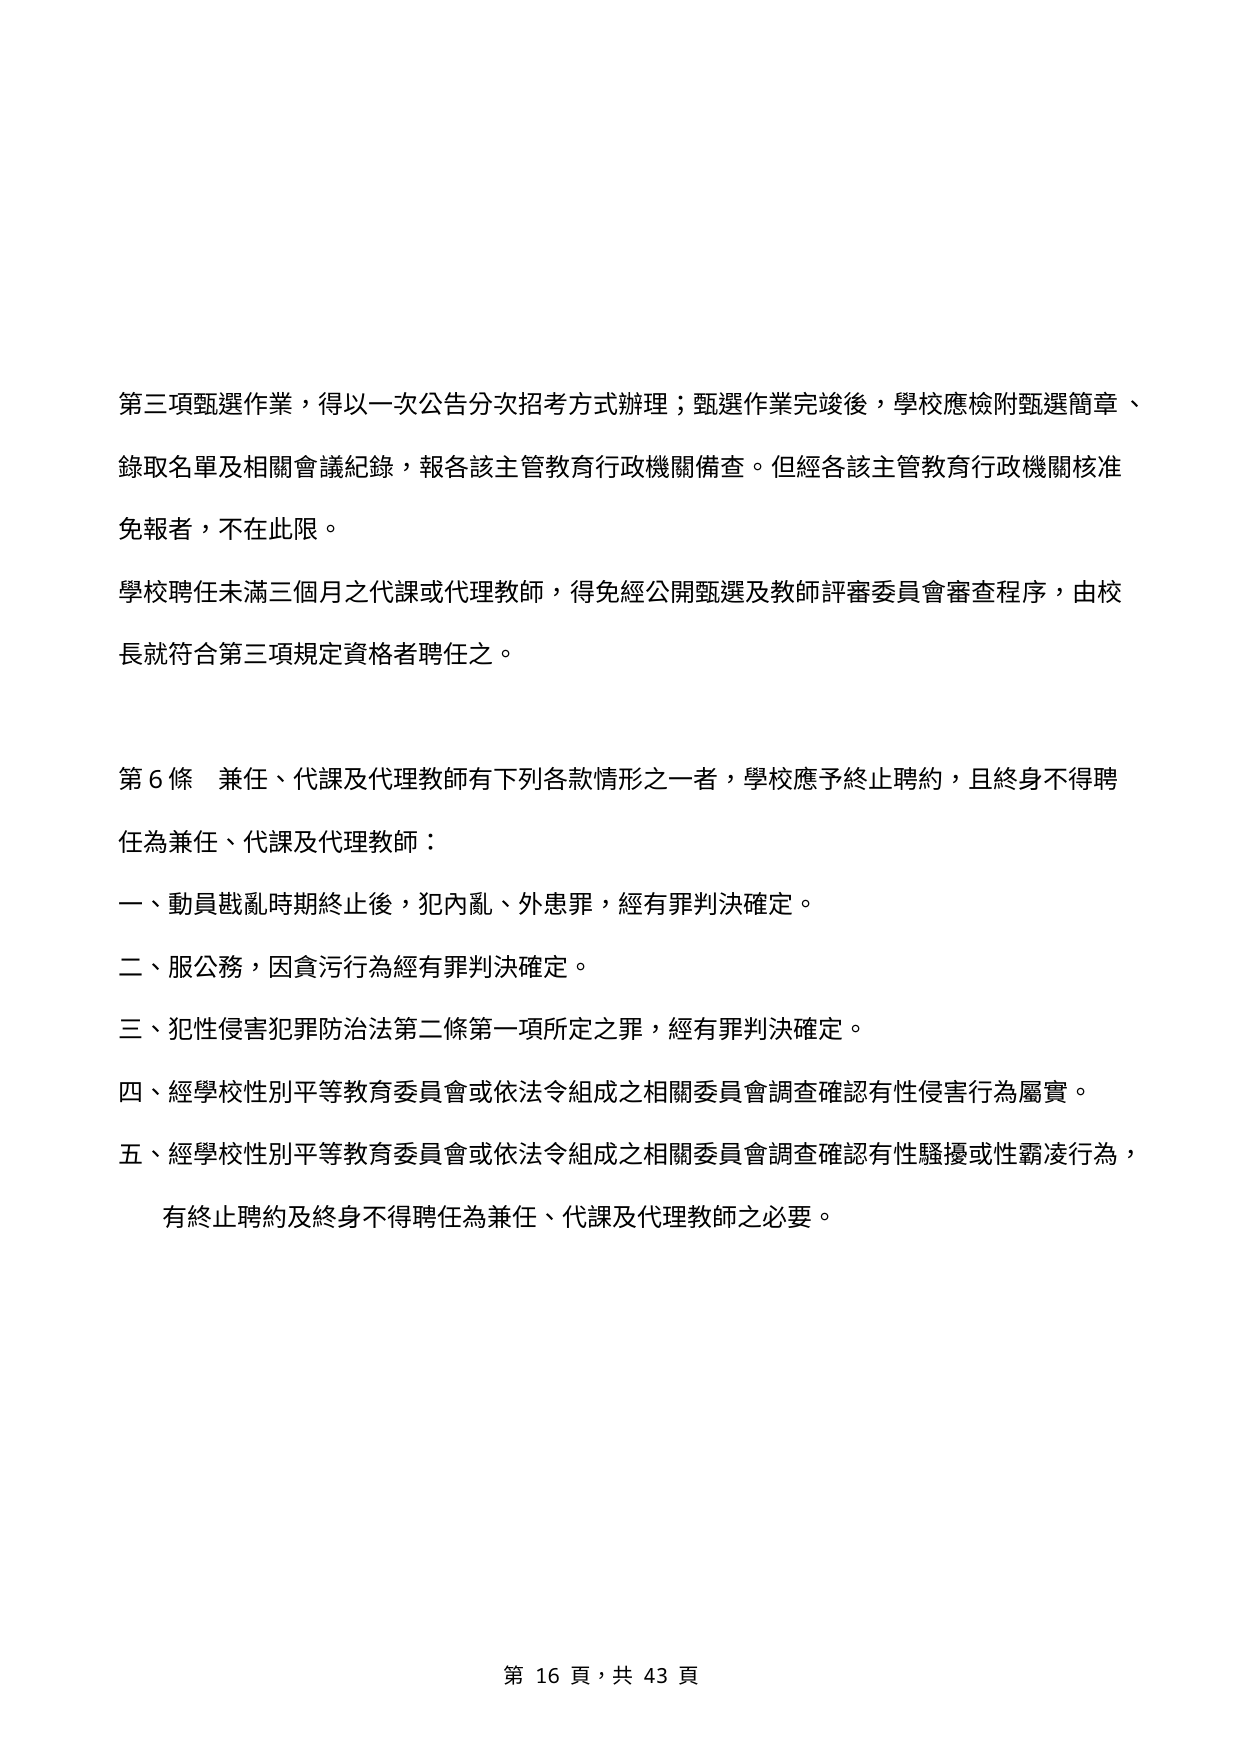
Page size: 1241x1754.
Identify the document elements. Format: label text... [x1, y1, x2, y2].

text 學校聘任未滿三個月之代課或代理教師，得免經公開甄選及教師評審委員會審查程序，由校長就符合第三項規定資格者聘任之。 [118, 548, 1122, 673]
text 一、動員戡亂時期終止後，犯內亂、外患罪，經有罪判決確定。 [118, 861, 1122, 923]
text 二、服公務，因貪污行為經有罪判決確定。 [118, 923, 1122, 986]
text 第6條 兼任、代課及代理教師有下列各款情形之一者，學校應予終止聘約，且終身不得聘任為兼任、代課及代理教師： [118, 736, 1122, 861]
text 三、犯性侵害犯罪防治法第二條第一項所定之罪，經有罪判決確定。 [118, 986, 1122, 1048]
text 四、經學校性別平等教育委員會或依法令組成之相關委員會調查確認有性侵害行為屬實。 [118, 1048, 1122, 1111]
text 第三項甄選作業，得以一次公告分次招考方式辦理；甄選作業完竣後，學校應檢附甄選簡章、錄取名單及相關會議紀錄，報各該主管教育行政機關備查。但經各該主管教育行政機關核准免報者，不在此限。 [118, 361, 1122, 548]
text 五、經學校性別平等教育委員會或依法令組成之相關委員會調查確認有性騷擾或性霸凌行為，有終止聘約及終身不得聘任為兼任、代課及代理教師之必要。 [118, 1111, 1122, 1236]
